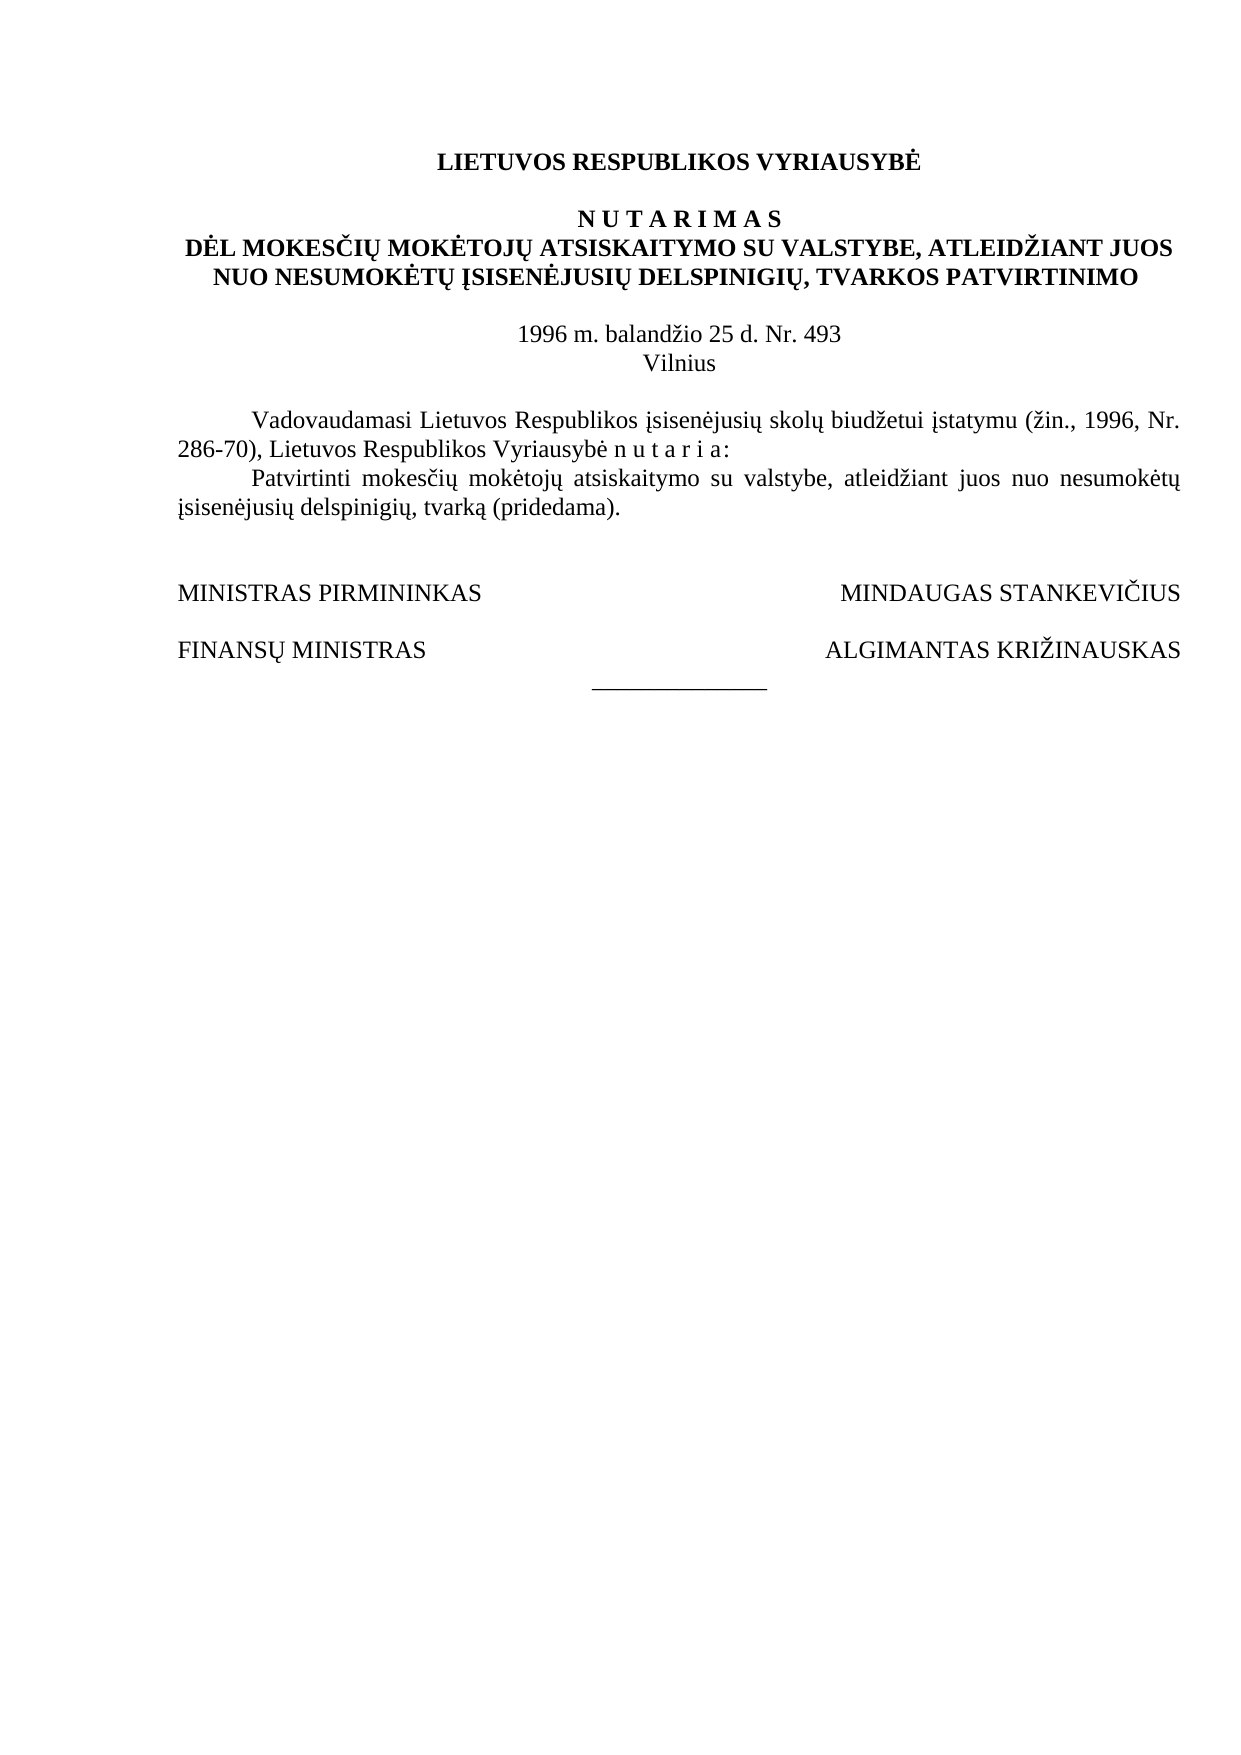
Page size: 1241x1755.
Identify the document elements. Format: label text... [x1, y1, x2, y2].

text MINISTRAS PIRMININKAS MINDAUGAS STANKEVIČIUS [177, 578, 1181, 607]
text Patvirtinti mokesčių mokėtojų atsiskaitymo su valstybe, atleidžiant juos nuo nesumokėtų įsisenėjusių delspinigių, tvarką (pridedama). [177, 463, 1181, 521]
text N U T A R I M A S [177, 204, 1181, 233]
text ______________ [177, 664, 1181, 693]
text DĖL MOKESČIŲ MOKĖTOJŲ ATSISKAITYMO SU VALSTYBE, ATLEIDŽIANT JUOS NUO NESUMOKĖTŲ ĮSISENĖJUSIŲ DELSPINIGIŲ, TVARKOS PATVIRTINIMO [177, 233, 1181, 291]
text Vadovaudamasi Lietuvos Respublikos įsisenėjusių skolų biudžetui įstatymu (žin., 1996, Nr. 286-70), Lietuvos Respublikos Vyriausybė nutaria: [177, 406, 1181, 463]
text LIETUVOS RESPUBLIKOS VYRIAUSYBĖ [177, 147, 1181, 176]
text 1996 m. balandžio 25 d. Nr. 493 [177, 319, 1181, 348]
text FINANSŲ MINISTRAS ALGIMANTAS KRIŽINAUSKAS [177, 636, 1181, 664]
text Vilnius [177, 348, 1181, 377]
